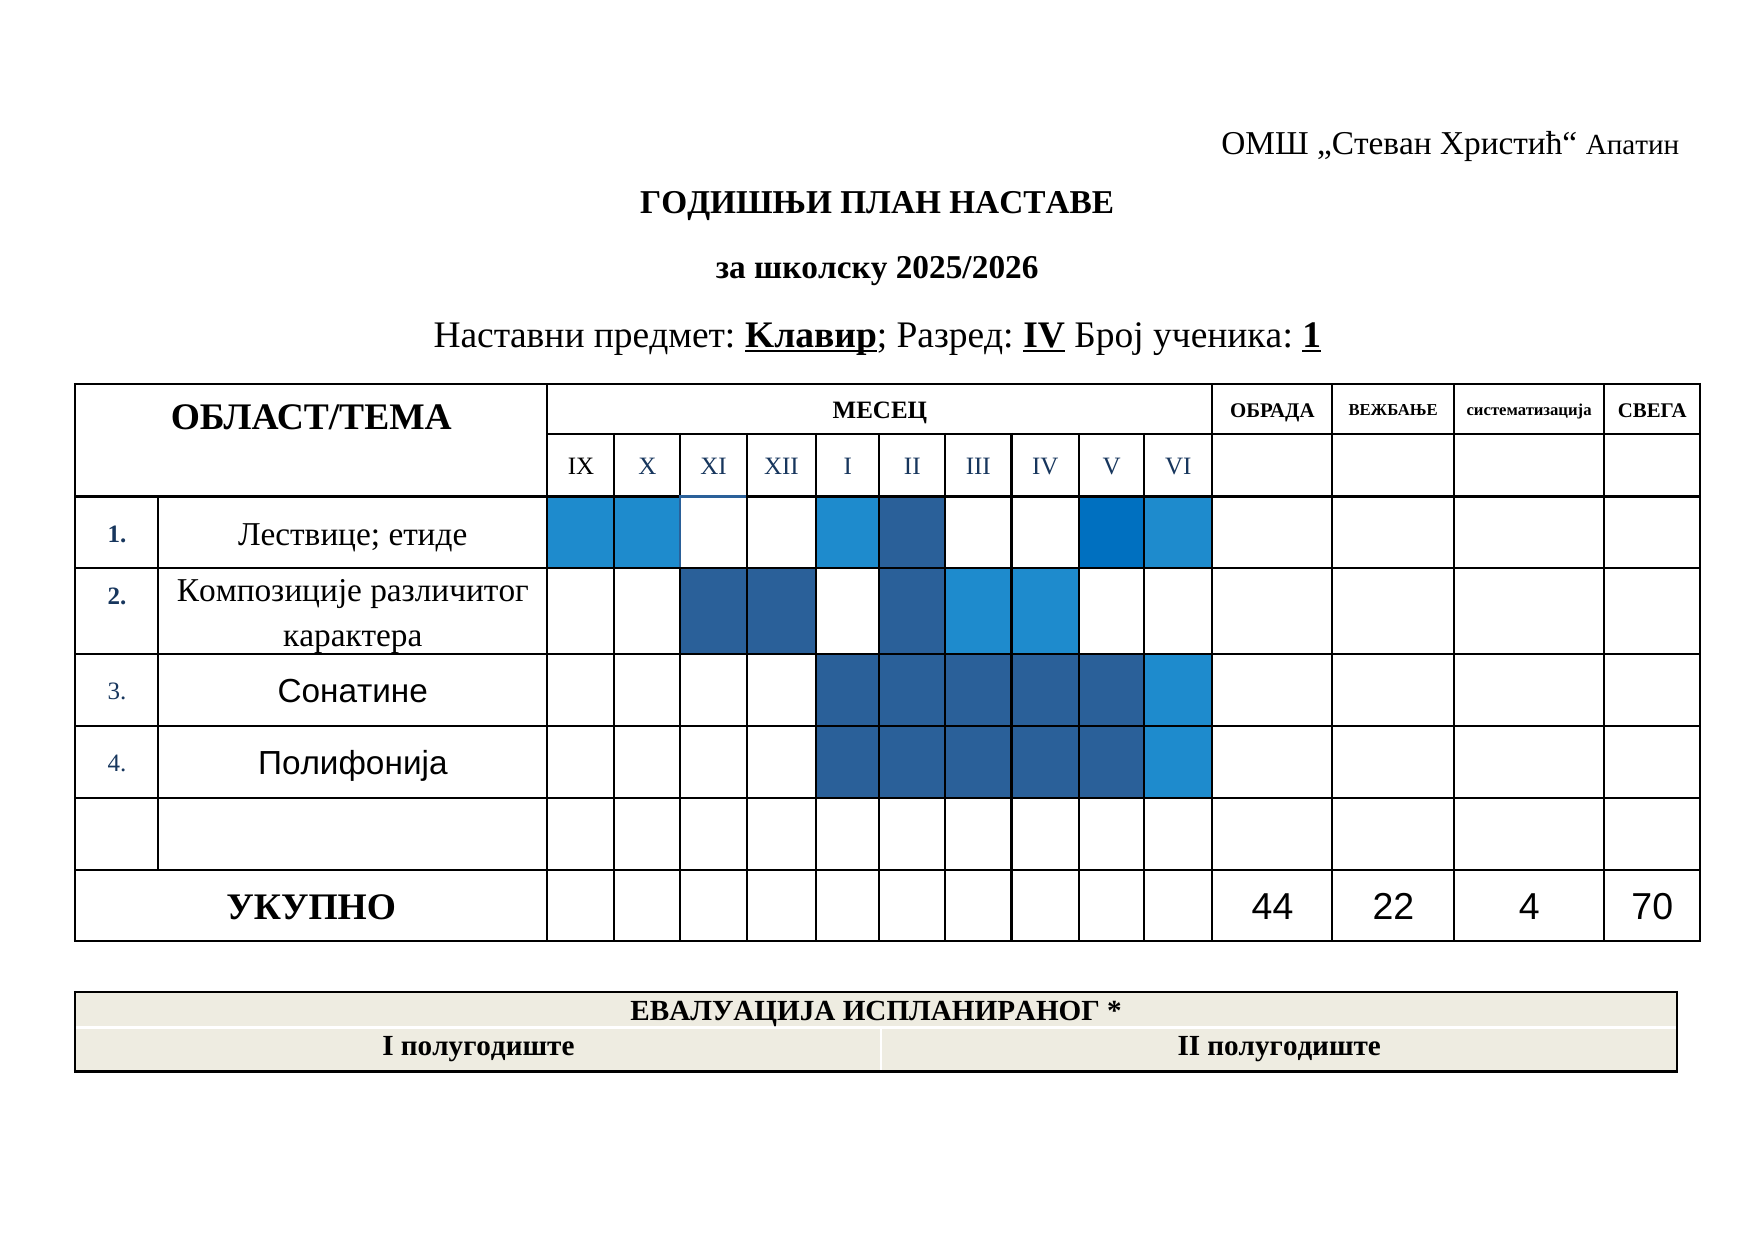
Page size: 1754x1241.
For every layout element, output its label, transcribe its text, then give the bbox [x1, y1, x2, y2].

table_cell [817, 569, 878, 653]
table_cell [615, 727, 679, 797]
table_cell [615, 655, 679, 725]
table_cell [681, 498, 746, 567]
table_cell [1013, 799, 1078, 868]
table_cell XI [681, 435, 746, 495]
table_cell [681, 655, 746, 725]
table_cell [548, 799, 613, 868]
table_cell [817, 655, 878, 725]
table_cell [1213, 655, 1331, 725]
table_cell 4 [1455, 871, 1603, 940]
table_cell [615, 799, 679, 868]
table_cell [681, 569, 746, 653]
table_cell [1605, 498, 1699, 567]
table_cell 70 [1605, 871, 1699, 940]
table_cell IX [548, 435, 613, 495]
table_cell [548, 871, 613, 940]
table_cell [1605, 435, 1699, 495]
table_cell [76, 799, 157, 868]
table_cell [748, 655, 815, 725]
table_cell [548, 727, 613, 797]
table_cell [748, 871, 815, 940]
table_cell V [1080, 435, 1143, 495]
table_cell [1145, 799, 1211, 868]
table_cell [946, 799, 1010, 868]
table_cell [880, 569, 944, 653]
table_cell [880, 727, 944, 797]
table_cell [1213, 727, 1331, 797]
table_cell [946, 871, 1010, 940]
table_cell [1213, 435, 1331, 495]
table_header ЕВАЛУАЦИЈА ИСПЛАНИРАНОГ * [76, 993, 1676, 1026]
table_header СВЕГА [1605, 385, 1699, 433]
table_cell [1455, 799, 1603, 868]
table_cell [1333, 569, 1453, 653]
table_cell [880, 799, 944, 868]
table_cell 2. [76, 569, 157, 653]
table_cell II [880, 435, 944, 495]
table_cell 4. [76, 727, 157, 797]
table_cell [1333, 799, 1453, 868]
text ОМШ „Стеван Христић“ Апатин [75, 123, 1679, 162]
table_cell [1333, 498, 1453, 567]
table_cell [1333, 435, 1453, 495]
table_cell 3. [76, 655, 157, 725]
table_cell [880, 498, 944, 567]
table_cell I [817, 435, 878, 495]
table_cell [1213, 498, 1331, 567]
table_cell [1605, 727, 1699, 797]
text ГОДИШЊИ ПЛАН НАСТАВЕ [75, 183, 1679, 221]
table_cell [548, 569, 613, 653]
table_cell [1455, 569, 1603, 653]
table_cell Лествице; етиде [159, 498, 546, 567]
text Наставни предмет: Kлавир; Разред: IV Број ученика: 1 [75, 312, 1679, 356]
table_cell [548, 655, 613, 725]
table_cell [946, 655, 1010, 725]
table_cell [1455, 727, 1603, 797]
table_cell [748, 569, 815, 653]
table_cell 1. [76, 498, 157, 567]
table_cell XII [748, 435, 815, 495]
table_cell [1145, 498, 1211, 567]
table_cell [880, 655, 944, 725]
table_cell [946, 498, 1010, 567]
table_cell VI [1145, 435, 1211, 495]
table_cell IV [1013, 435, 1078, 495]
table_cell [681, 871, 746, 940]
table_cell [548, 498, 613, 567]
table_cell [1605, 655, 1699, 725]
table_header МЕСЕЦ [548, 385, 1211, 433]
table_cell I полугодиште [76, 1029, 880, 1070]
table_cell [1145, 655, 1211, 725]
table_cell [1145, 727, 1211, 797]
table_cell [1013, 655, 1078, 725]
table_cell [1013, 727, 1078, 797]
table_cell [159, 799, 546, 868]
table_cell [1455, 435, 1603, 495]
table_cell [1080, 799, 1143, 868]
table_cell [946, 569, 1010, 653]
table_cell [1605, 799, 1699, 868]
table_cell [1080, 498, 1143, 567]
table_cell 22 [1333, 871, 1453, 940]
table_cell [1013, 498, 1078, 567]
table_cell [748, 498, 815, 567]
table_cell [1013, 871, 1078, 940]
table_cell [748, 727, 815, 797]
table_cell [681, 727, 746, 797]
table_cell [1605, 569, 1699, 653]
table_cell [681, 799, 746, 868]
table_cell УКУПНО [76, 871, 546, 940]
table_cell Композиције различитог карактера [159, 569, 546, 653]
table_cell [1080, 569, 1143, 653]
table_header ОБЛАСТ/ТЕМА [76, 385, 546, 495]
table_header ВЕЖБАЊЕ [1333, 385, 1453, 433]
table_cell [817, 871, 878, 940]
table_cell [1145, 871, 1211, 940]
table_cell [1080, 871, 1143, 940]
table_cell [615, 498, 679, 567]
table_cell [817, 727, 878, 797]
text за школску 2025/2026 [75, 247, 1679, 286]
table_cell [1213, 569, 1331, 653]
table_cell X [615, 435, 679, 495]
table_cell Сонатине [159, 655, 546, 725]
table_cell [880, 871, 944, 940]
table_cell [817, 799, 878, 868]
table_cell [1213, 799, 1331, 868]
table_header систематизација [1455, 385, 1603, 433]
table_header ОБРАДА [1213, 385, 1331, 433]
table_cell [1333, 655, 1453, 725]
table_cell III [946, 435, 1010, 495]
table_cell [748, 799, 815, 868]
table_cell 44 [1213, 871, 1331, 940]
table_cell Полифонија [159, 727, 546, 797]
table_cell [1333, 727, 1453, 797]
table_cell II полугодиште [882, 1029, 1676, 1070]
table_cell [615, 569, 679, 653]
table_cell [1080, 727, 1143, 797]
table_cell [1455, 498, 1603, 567]
table_cell [1145, 569, 1211, 653]
table_cell [1013, 569, 1078, 653]
table_cell [817, 498, 878, 567]
table_cell [1455, 655, 1603, 725]
table_cell [1080, 655, 1143, 725]
table_cell [615, 871, 679, 940]
table_cell [946, 727, 1010, 797]
